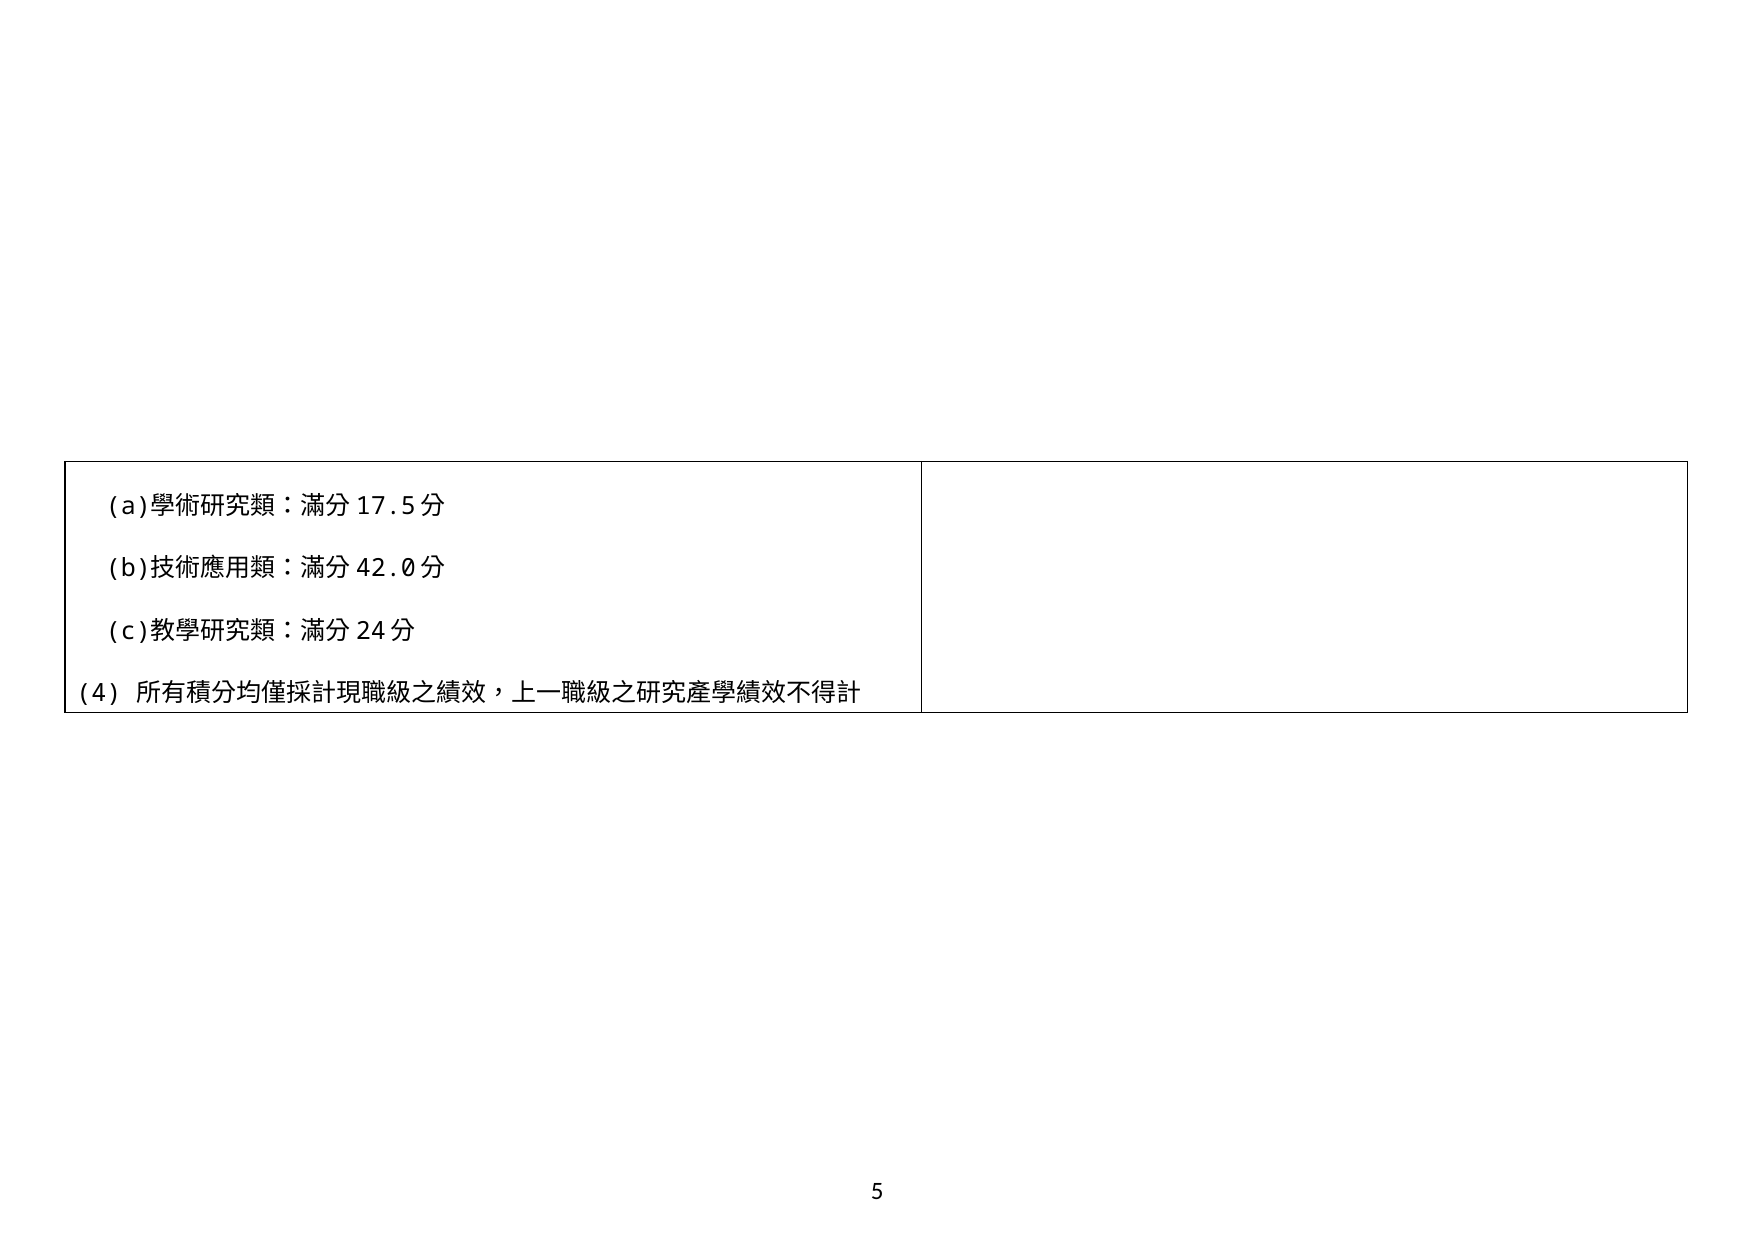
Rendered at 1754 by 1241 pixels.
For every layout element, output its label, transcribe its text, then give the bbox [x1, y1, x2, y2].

table_cell (a)學術研究類：滿分17.5分 (b)技術應用類：滿分42.0分 (c)教學研究類：滿分24分 (4) 所有積分均僅採計現職級之績效，上一職級之研究產學績效不得計 [66, 462, 921, 712]
table_cell [922, 462, 1687, 712]
